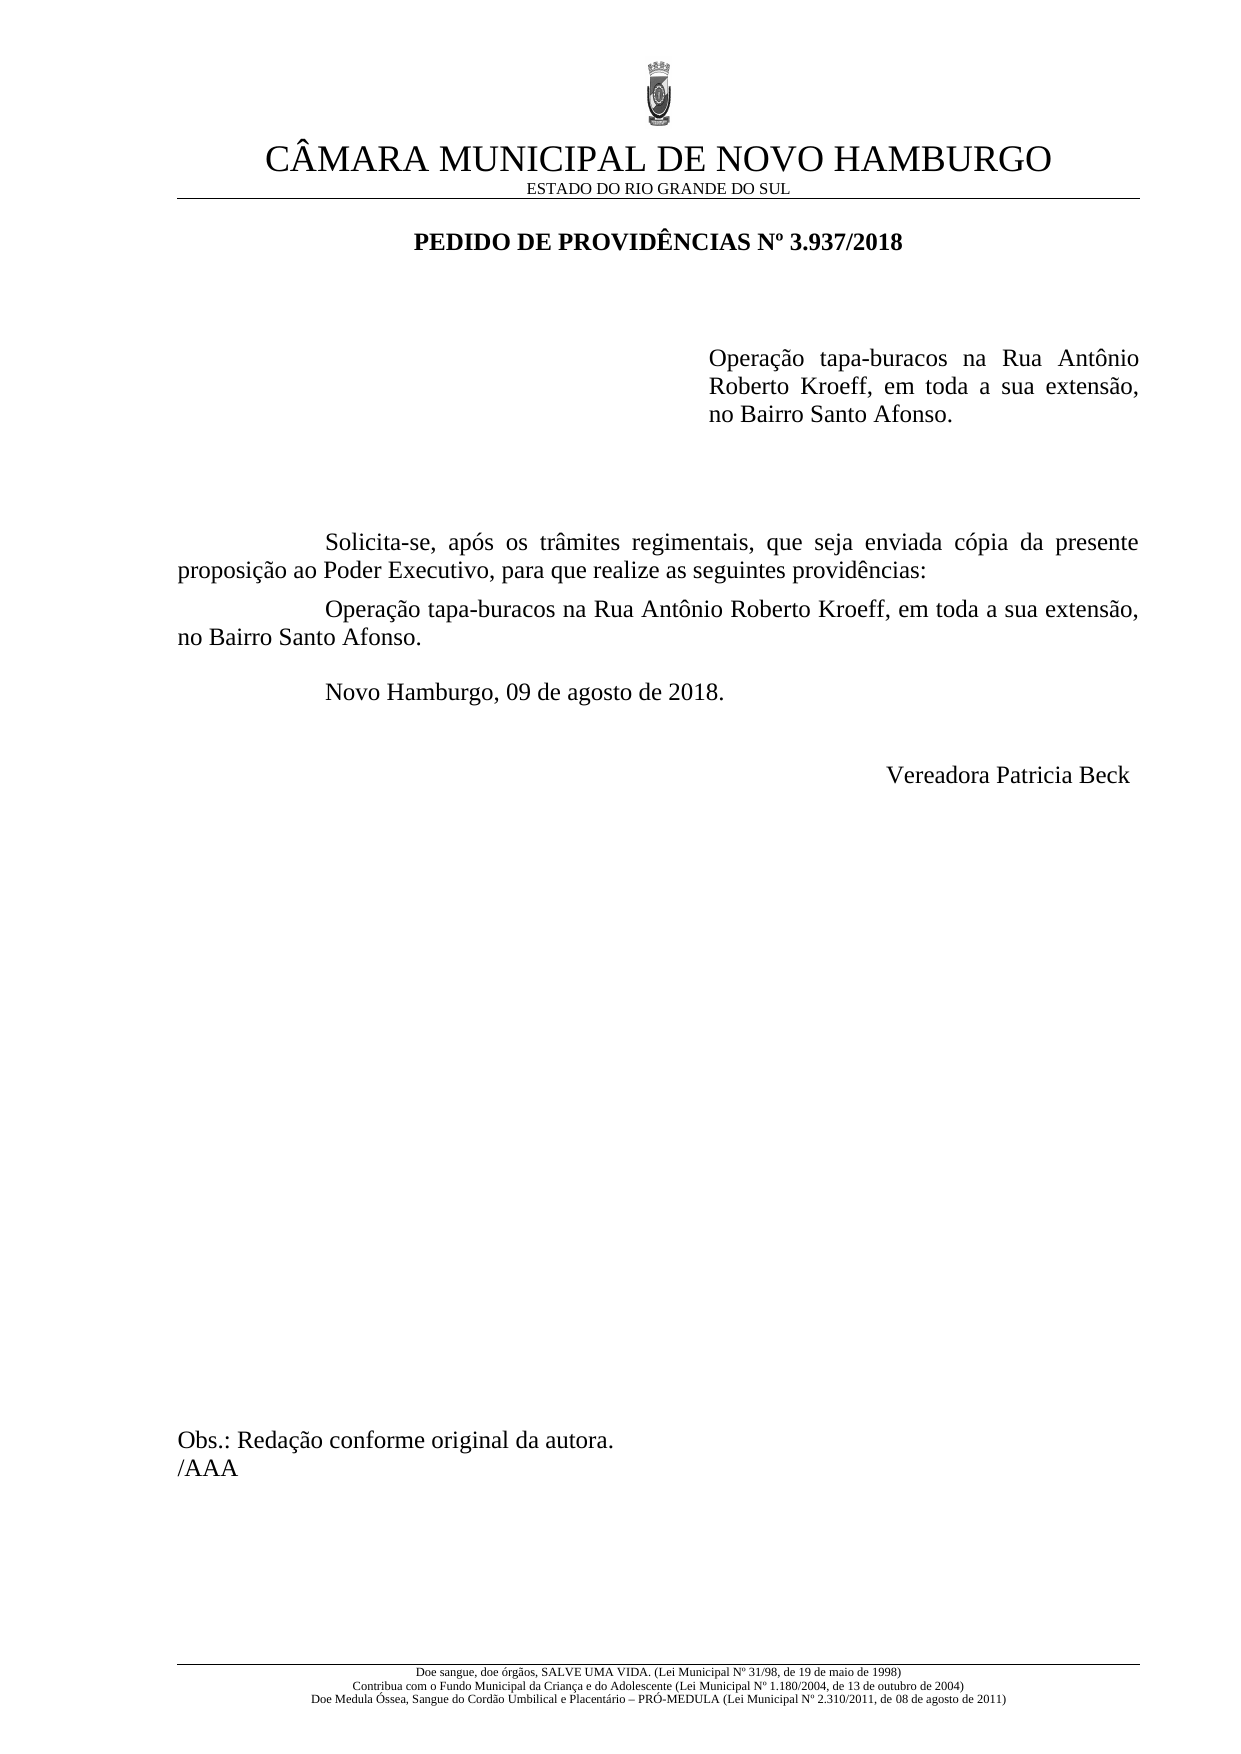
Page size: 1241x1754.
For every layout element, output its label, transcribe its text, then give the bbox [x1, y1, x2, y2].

text /AAA [177, 1454, 1140, 1482]
text Operação tapa-buracos na Rua Antônio Roberto Kroeff, em toda a sua extensão, no Bairro Santo Afonso. [709, 344, 1140, 428]
text Operação tapa-buracos na Rua Antônio Roberto Kroeff, em toda a sua extensão, no Bairro Santo Afonso. [177, 595, 1140, 651]
text Obs.: Redação conforme original da autora. [177, 1426, 1140, 1454]
text PEDIDO DE PROVIDÊNCIAS Nº 3.937/2018 [177, 228, 1140, 256]
text Novo Hamburgo, 09 de agosto de 2018. [177, 678, 1140, 706]
text Vereadora Patricia Beck [177, 761, 1140, 789]
text Solicita-se, após os trâmites regimentais, que seja enviada cópia da presente proposição ao Poder Executivo, para que realize as seguintes providências: [177, 528, 1140, 583]
